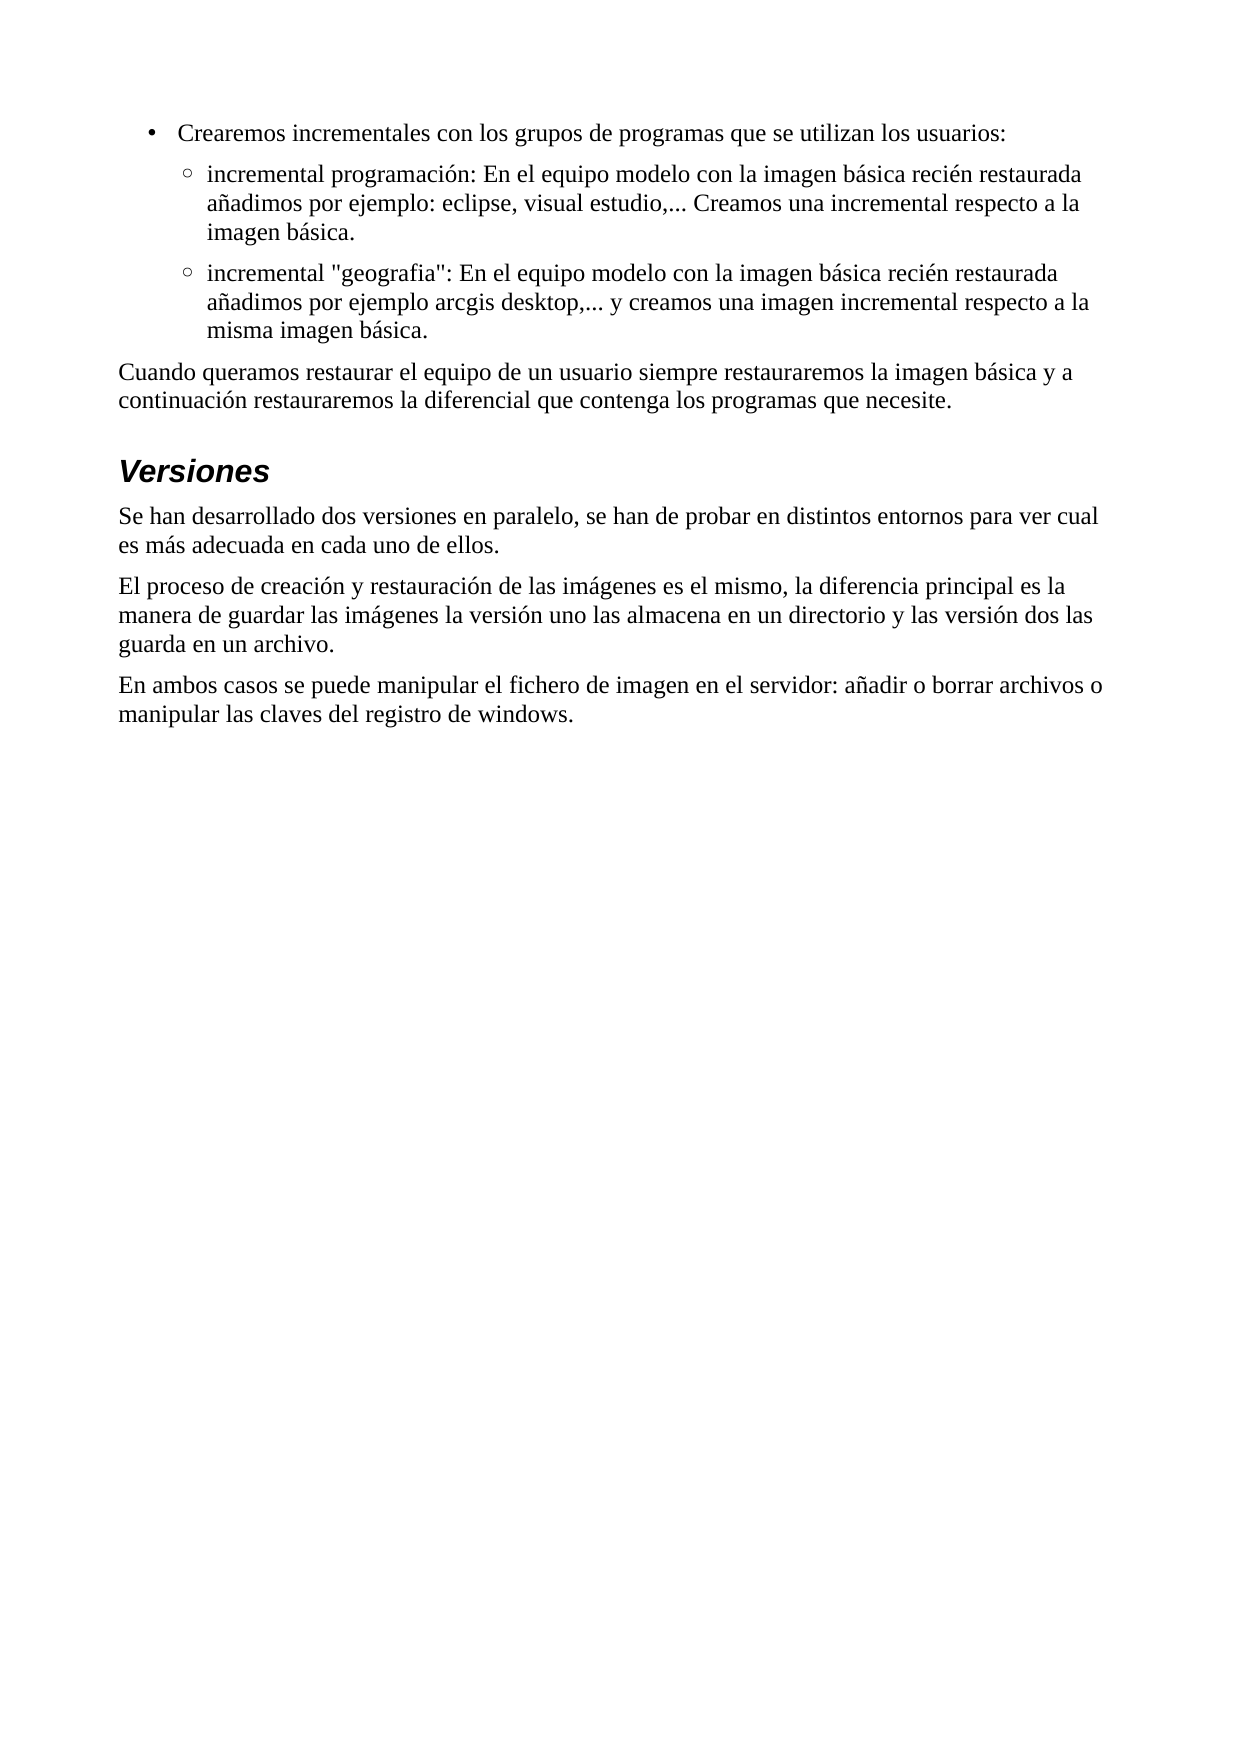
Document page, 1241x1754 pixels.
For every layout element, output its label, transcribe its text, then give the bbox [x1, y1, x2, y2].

text En ambos casos se puede manipular el fichero de imagen en el servidor: añadir o borrar archivos o manipular las claves del registro de windows. [118, 670, 1122, 727]
list Crearemos incrementales con los grupos de programas que se utilizan los usuarios: [148, 118, 1122, 147]
subtitle Versiones [118, 452, 1122, 489]
text Cuando queramos restaurar el equipo de un usuario siempre restauraremos la imagen básica y a continuación restauraremos la diferencial que contenga los programas que necesite. [118, 357, 1122, 414]
text El proceso de creación y restauración de las imágenes es el mismo, la diferencia principal es la manera de guardar las imágenes la versión uno las almacena en un directorio y las versión dos las guarda en un archivo. [118, 571, 1122, 657]
list incremental programación: En el equipo modelo con la imagen básica recién restaurada añadimos por ejemplo: eclipse, visual estudio,... Creamos una incremental respecto a la imagen básica. [177, 159, 1122, 246]
list incremental "geografia": En el equipo modelo con la imagen básica recién restaurada añadimos por ejemplo arcgis desktop,... y creamos una imagen incremental respecto a la misma imagen básica. [177, 258, 1122, 344]
text Se han desarrollado dos versiones en paralelo, se han de probar en distintos entornos para ver cual es más adecuada en cada uno de ellos. [118, 501, 1122, 559]
